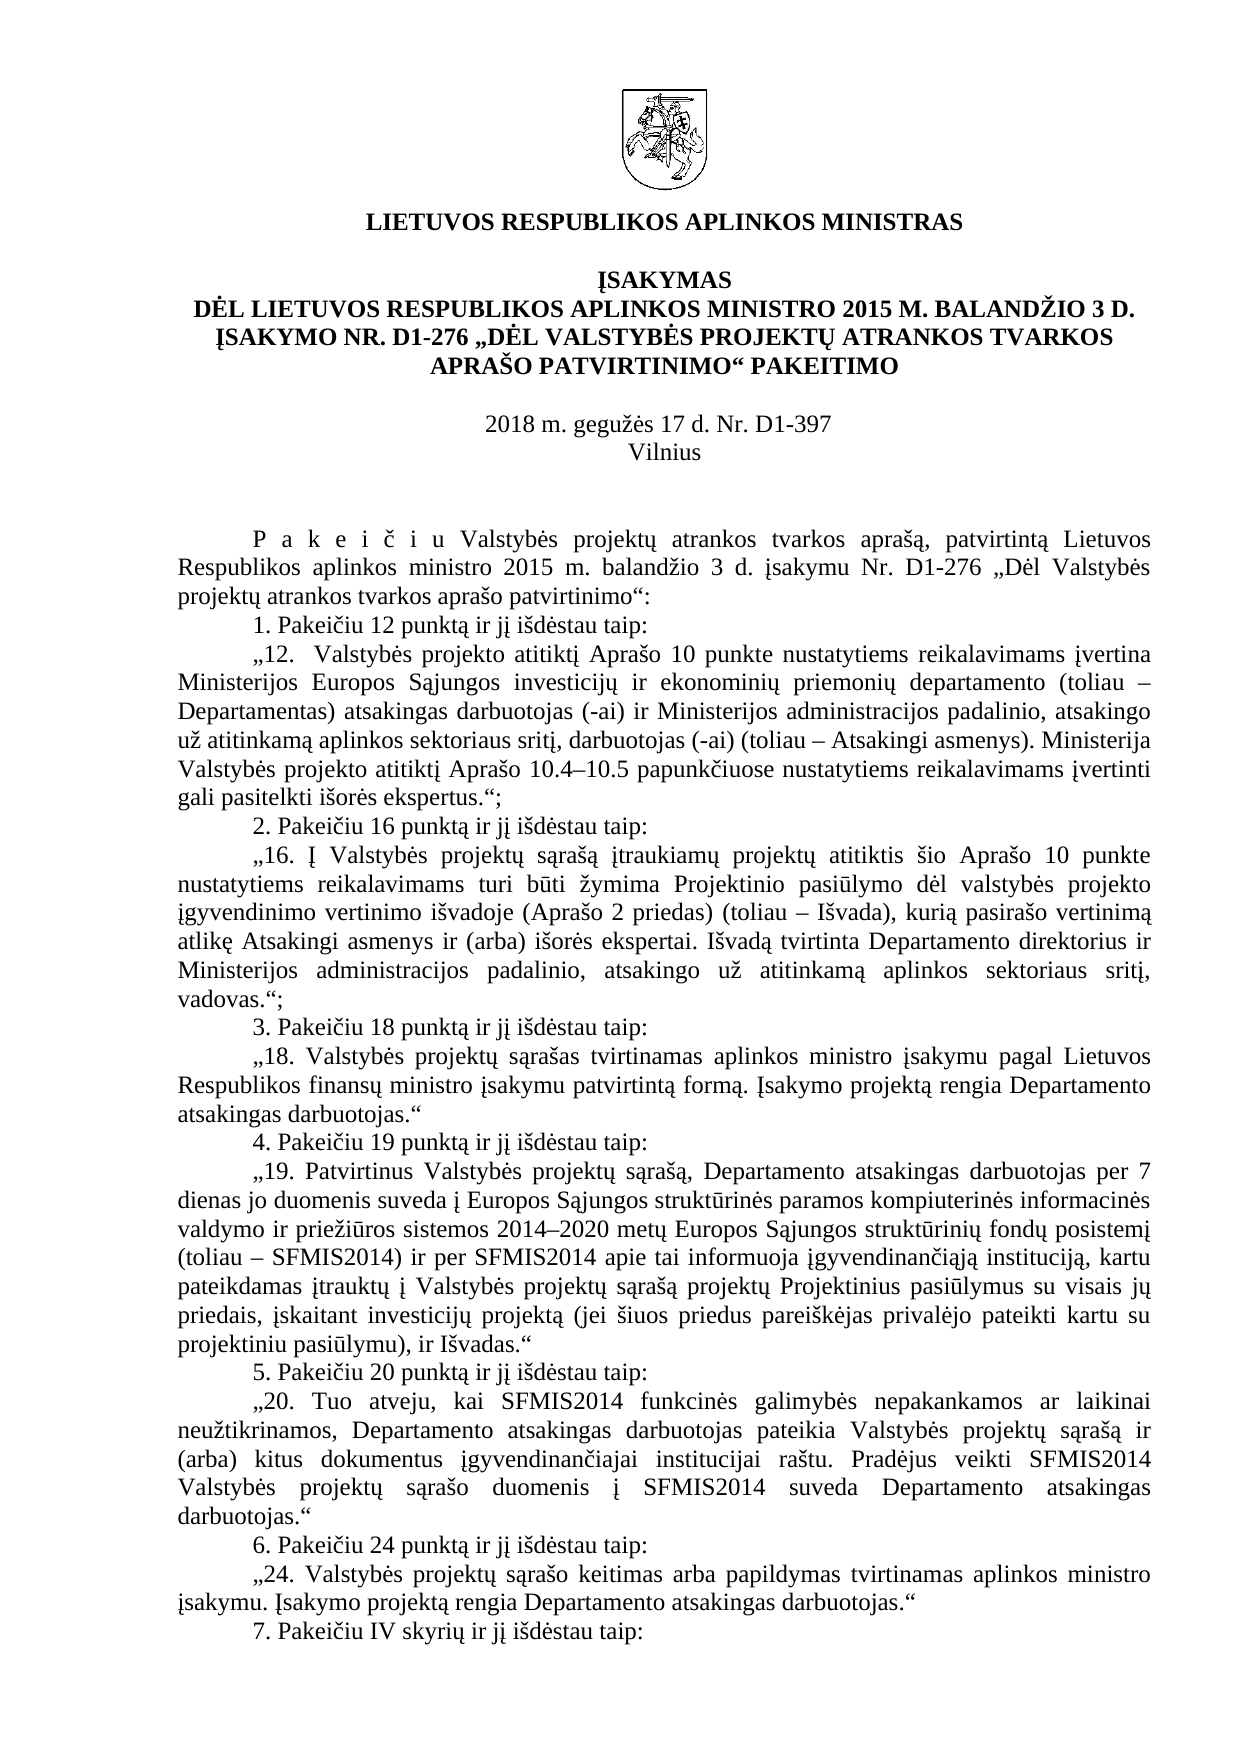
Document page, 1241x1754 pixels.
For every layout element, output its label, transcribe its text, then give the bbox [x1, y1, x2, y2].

text 5. Pakeičiu 20 punktą ir jį išdėstau taip: [177, 1357, 1152, 1386]
text 2. Pakeičiu 16 punktą ir jį išdėstau taip: [177, 811, 1152, 840]
text „24. Valstybės projektų sąrašo keitimas arba papildymas tvirtinamas aplinkos ministro įsakymu. Įsakymo projektą rengia Departamento atsakingas darbuotojas.“ [177, 1559, 1152, 1616]
text „18. Valstybės projektų sąrašas tvirtinamas aplinkos ministro įsakymu pagal Lietuvos Respublikos finansų ministro įsakymu patvirtintą formą. Įsakymo projektą rengia Departamento atsakingas darbuotojas.“ [177, 1041, 1152, 1127]
text 6. Pakeičiu 24 punktą ir jį išdėstau taip: [177, 1530, 1152, 1559]
text 4. Pakeičiu 19 punktą ir jį išdėstau taip: [177, 1127, 1152, 1156]
text 2018 m. gegužės 17 d. Nr. D1-397 [177, 409, 1152, 437]
text „20. Tuo atveju, kai SFMIS2014 funkcinės galimybės nepakankamos ar laikinai neužtikrinamos, Departamento atsakingas darbuotojas pateikia Valstybės projektų sąrašą ir (arba) kitus dokumentus įgyvendinančiajai institucijai raštu. Pradėjus veikti SFMIS2014 Valstybės projektų sąrašo duomenis į SFMIS2014 suveda Departamento atsakingas darbuotojas.“ [177, 1386, 1152, 1530]
text Vilnius [177, 437, 1152, 495]
text P a k e i č i u Valstybės projektų atrankos tvarkos aprašą, patvirtintą Lietuvos Respublikos aplinkos ministro 2015 m. balandžio 3 d. įsakymu Nr. D1-276 „Dėl Valstybės projektų atrankos tvarkos aprašo patvirtinimo“: [177, 524, 1152, 610]
text 7. Pakeičiu IV skyrių ir jį išdėstau taip: [177, 1616, 1152, 1645]
text „16. Į Valstybės projektų sąrašą įtraukiamų projektų atitiktis šio Aprašo 10 punkte nustatytiems reikalavimams turi būti žymima Projektinio pasiūlymo dėl valstybės projekto įgyvendinimo vertinimo išvadoje (Aprašo 2 priedas) (toliau – Išvada), kurią pasirašo vertinimą atlikę Atsakingi asmenys ir (arba) išorės ekspertai. Išvadą tvirtinta Departamento direktorius ir Ministerijos administracijos padalinio, atsakingo už atitinkamą aplinkos sektoriaus sritį, vadovas.“; [177, 840, 1152, 1012]
text „19. Patvirtinus Valstybės projektų sąrašą, Departamento atsakingas darbuotojas per 7 dienas jo duomenis suveda į Europos Sąjungos struktūrinės paramos kompiuterinės informacinės valdymo ir priežiūros sistemos 2014–2020 metų Europos Sąjungos struktūrinių fondų posistemį (toliau – SFMIS2014) ir per SFMIS2014 apie tai informuoja įgyvendinančiąją instituciją, kartu pateikdamas įtrauktų į Valstybės projektų sąrašą projektų Projektinius pasiūlymus su visais jų priedais, įskaitant investicijų projektą (jei šiuos priedus pareiškėjas privalėjo pateikti kartu su projektiniu pasiūlymu), ir Išvadas.“ [177, 1156, 1152, 1357]
text 1. Pakeičiu 12 punktą ir jį išdėstau taip: [177, 610, 1152, 639]
text 3. Pakeičiu 18 punktą ir jį išdėstau taip: [177, 1012, 1152, 1041]
text ĮSAKYMAS [177, 265, 1152, 294]
text DĖL LIETUVOS RESPUBLIKOS APLINKOS MINISTRO 2015 M. BALANDŽIO 3 D. ĮSAKYMO NR. D1-276 „DĖL VALSTYBĖS PROJEKTŲ ATRANKOS TVARKOS APRAŠO PATVIRTINIMO“ PAKEITIMO [177, 294, 1152, 380]
text LIETUVOS RESPUBLIKOS APLINKOS MINISTRAS [177, 207, 1152, 265]
text „12. Valstybės projekto atitiktį Aprašo 10 punkte nustatytiems reikalavimams įvertina Ministerijos Europos Sąjungos investicijų ir ekonominių priemonių departamento (toliau – Departamentas) atsakingas darbuotojas (-ai) ir Ministerijos administracijos padalinio, atsakingo už atitinkamą aplinkos sektoriaus sritį, darbuotojas (-ai) (toliau – Atsakingi asmenys). Ministerija Valstybės projekto atitiktį Aprašo 10.4–10.5 papunkčiuose nustatytiems reikalavimams įvertinti gali pasitelkti išorės ekspertus.“; [177, 639, 1152, 811]
